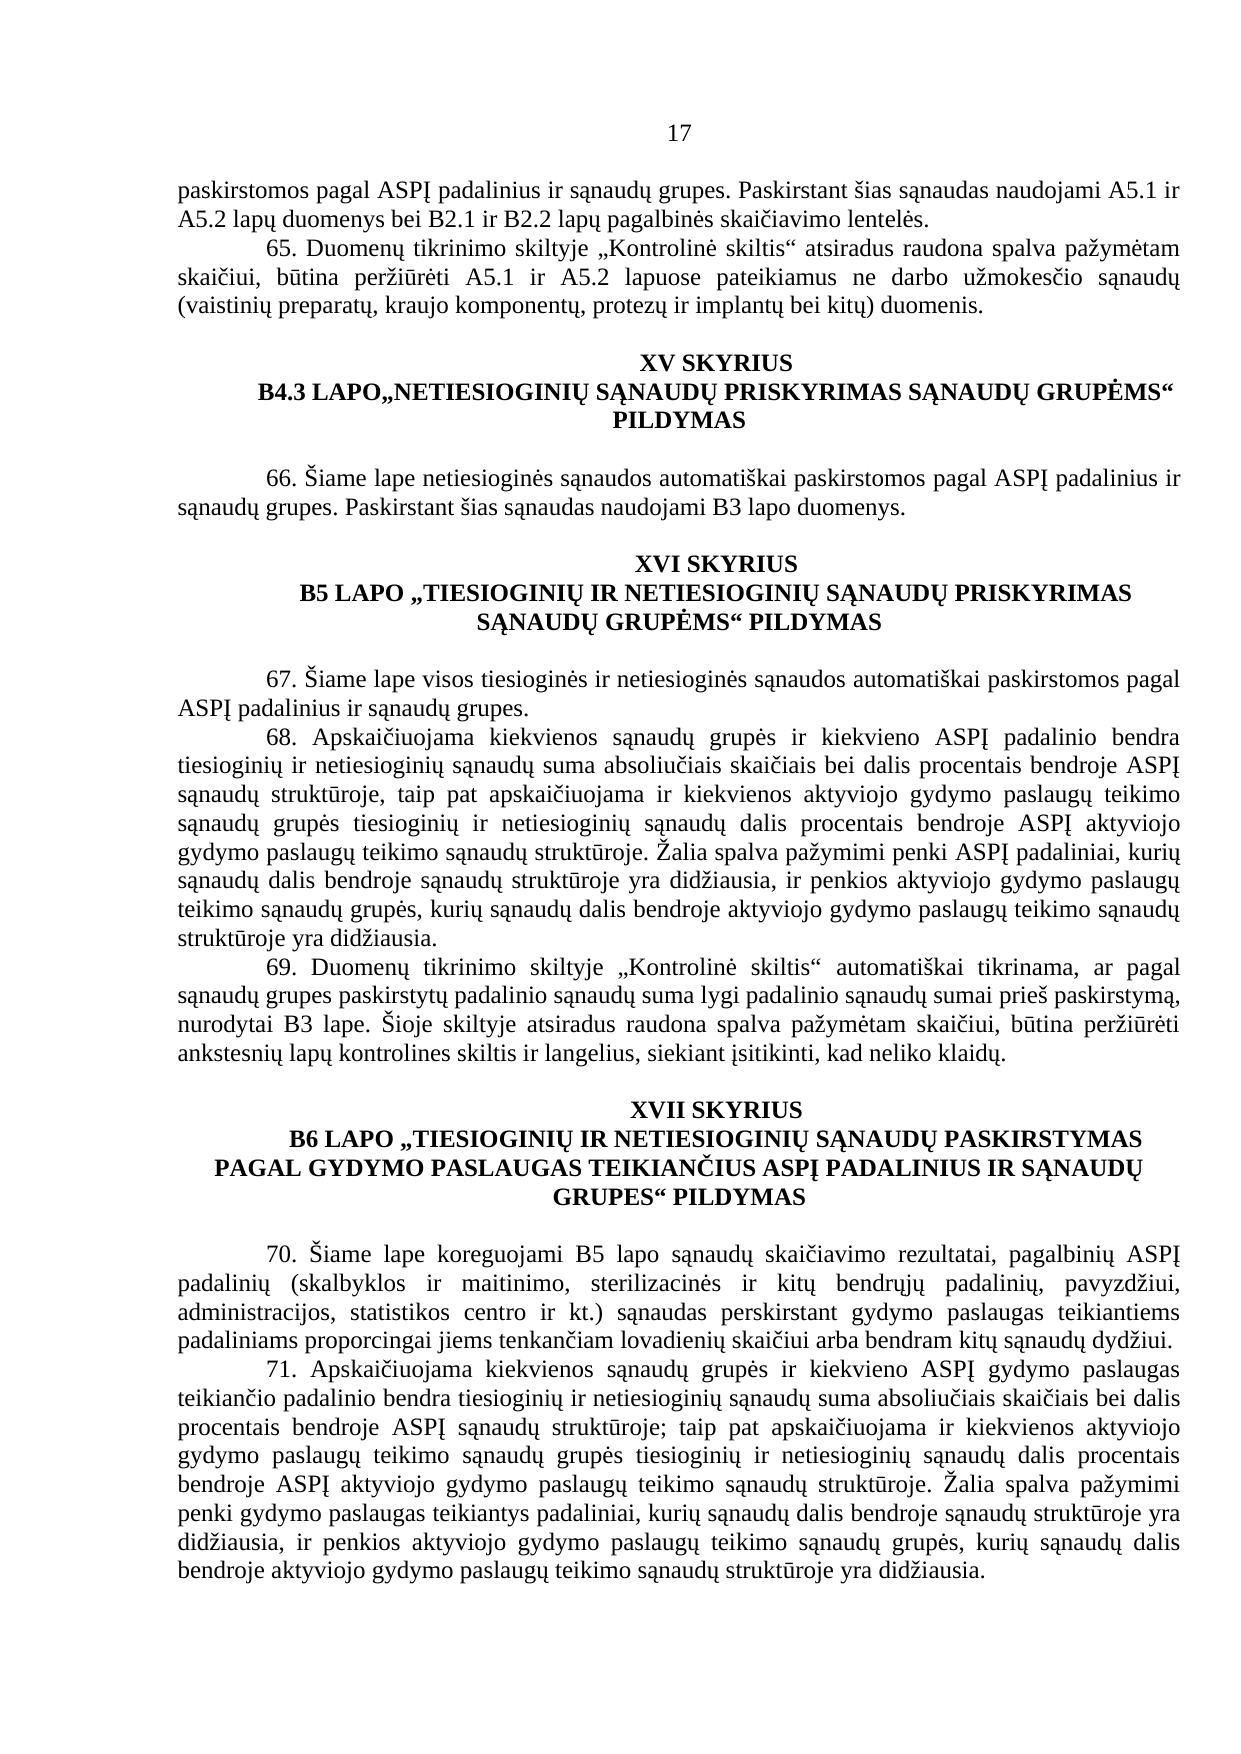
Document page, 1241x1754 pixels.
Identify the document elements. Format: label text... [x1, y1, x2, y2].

text 71. Apskaičiuojama kiekvienos sąnaudų grupės ir kiekvieno ASPĮ gydymo paslaugas teikiančio padalinio bendra tiesioginių ir netiesioginių sąnaudų suma absoliučiais skaičiais bei dalis procentais bendroje ASPĮ sąnaudų struktūroje; taip pat apskaičiuojama ir kiekvienos aktyviojo gydymo paslaugų teikimo sąnaudų grupės tiesioginių ir netiesioginių sąnaudų dalis procentais bendroje ASPĮ aktyviojo gydymo paslaugų teikimo sąnaudų struktūroje. Žalia spalva pažymimi penki gydymo paslaugas teikiantys padaliniai, kurių sąnaudų dalis bendroje sąnaudų struktūroje yra didžiausia, ir penkios aktyviojo gydymo paslaugų teikimo sąnaudų grupės, kurių sąnaudų dalis bendroje aktyviojo gydymo paslaugų teikimo sąnaudų struktūroje yra didžiausia. [177, 1354, 1181, 1584]
text 70. Šiame lape koreguojami B5 lapo sąnaudų skaičiavimo rezultatai, pagalbinių ASPĮ padalinių (skalbyklos ir maitinimo, sterilizacinės ir kitų bendrųjų padalinių, pavyzdžiui, administracijos, statistikos centro ir kt.) sąnaudas perskirstant gydymo paslaugas teikiantiems padaliniams proporcingai jiems tenkančiam lovadienių skaičiui arba bendram kitų sąnaudų dydžiui. [177, 1239, 1181, 1354]
text paskirstomos pagal ASPĮ padalinius ir sąnaudų grupes. Paskirstant šias sąnaudas naudojami A5.1 ir A5.2 lapų duomenys bei B2.1 ir B2.2 lapų pagalbinės skaičiavimo lentelės. [177, 176, 1181, 233]
text XVI SKYRIUS [177, 549, 1181, 578]
text 67. Šiame lape visos tiesioginės ir netiesioginės sąnaudos automatiškai paskirstomos pagal ASPĮ padalinius ir sąnaudų grupes. [177, 664, 1181, 722]
text XVII SKYRIUS [177, 1096, 1181, 1124]
text 65. Duomenų tikrinimo skiltyje „Kontrolinė skiltis“ atsiradus raudona spalva pažymėtam skaičiui, būtina peržiūrėti A5.1 ir A5.2 lapuose pateikiamus ne darbo užmokesčio sąnaudų (vaistinių preparatų, kraujo komponentų, protezų ir implantų bei kitų) duomenis. [177, 233, 1181, 319]
text 66. Šiame lape netiesioginės sąnaudos automatiškai paskirstomos pagal ASPĮ padalinius ir sąnaudų grupes. Paskirstant šias sąnaudas naudojami B3 lapo duomenys. [177, 463, 1181, 521]
text B6 LAPO „TIESIOGINIŲ IR NETIESIOGINIŲ SĄNAUDŲ PASKIRSTYMAS PAGAL GYDYMO PASLAUGAS TEIKIANČIUS ASPĮ PADALINIUS IR SĄNAUDŲ GRUPES“ PILDYMAS [177, 1124, 1181, 1211]
text 69. Duomenų tikrinimo skiltyje „Kontrolinė skiltis“ automatiškai tikrinama, ar pagal sąnaudų grupes paskirstytų padalinio sąnaudų suma lygi padalinio sąnaudų sumai prieš paskirstymą, nurodytai B3 lape. Šioje skiltyje atsiradus raudona spalva pažymėtam skaičiui, būtina peržiūrėti ankstesnių lapų kontrolines skiltis ir langelius, siekiant įsitikinti, kad neliko klaidų. [177, 952, 1181, 1067]
text B5 LAPO „TIESIOGINIŲ IR NETIESIOGINIŲ SĄNAUDŲ PRISKYRIMAS SĄNAUDŲ GRUPĖMS“ PILDYMAS [177, 578, 1181, 636]
text B4.3 LAPO„NETIESIOGINIŲ SĄNAUDŲ PRISKYRIMAS SĄNAUDŲ GRUPĖMS“ PILDYMAS [177, 377, 1181, 434]
text 68. Apskaičiuojama kiekvienos sąnaudų grupės ir kiekvieno ASPĮ padalinio bendra tiesioginių ir netiesioginių sąnaudų suma absoliučiais skaičiais bei dalis procentais bendroje ASPĮ sąnaudų struktūroje, taip pat apskaičiuojama ir kiekvienos aktyviojo gydymo paslaugų teikimo sąnaudų grupės tiesioginių ir netiesioginių sąnaudų dalis procentais bendroje ASPĮ aktyviojo gydymo paslaugų teikimo sąnaudų struktūroje. Žalia spalva pažymimi penki ASPĮ padaliniai, kurių sąnaudų dalis bendroje sąnaudų struktūroje yra didžiausia, ir penkios aktyviojo gydymo paslaugų teikimo sąnaudų grupės, kurių sąnaudų dalis bendroje aktyviojo gydymo paslaugų teikimo sąnaudų struktūroje yra didžiausia. [177, 722, 1181, 952]
text XV SKYRIUS [177, 348, 1181, 377]
